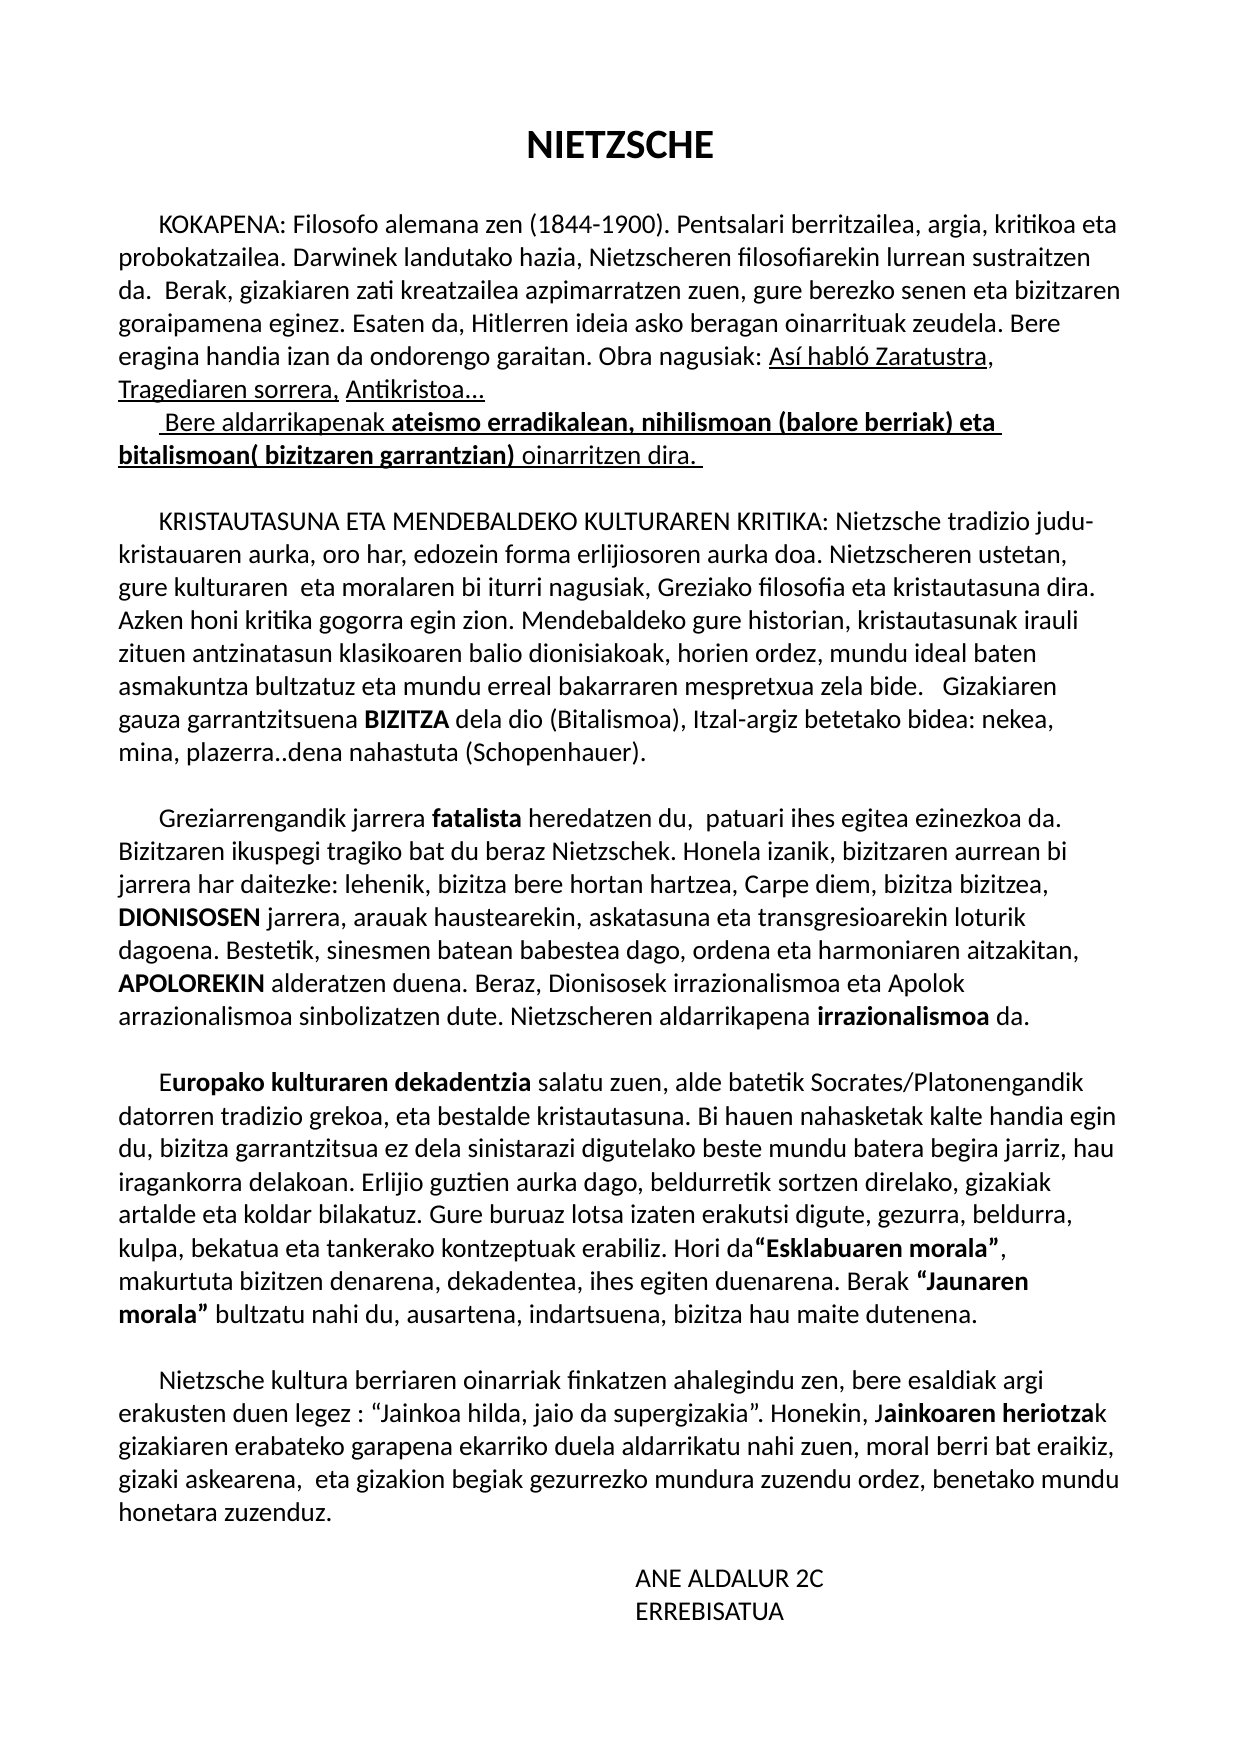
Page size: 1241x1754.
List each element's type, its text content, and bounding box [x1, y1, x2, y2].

text KRISTAUTASUNA ETA MENDEBALDEKO KULTURAREN KRITIKA: Nietzsche tradizio judu-kristauaren aurka, oro har, edozein forma erlijiosoren aurka doa. Nietzscheren ustetan, gure kulturaren eta moralaren bi iturri nagusiak, Greziako filosofia eta kristautasuna dira. Azken honi kritika gogorra egin zion. Mendebaldeko gure historian, kristautasunak irauli zituen antzinatasun klasikoaren balio dionisiakoak, horien ordez, mundu ideal baten asmakuntza bultzatuz eta mundu erreal bakarraren mespretxua zela bide. Gizakiaren gauza garrantzitsuena BIZITZA dela dio (Bitalismoa), Itzal-argiz betetako bidea: nekea, mina, plazerra..dena nahastuta (Schopenhauer). [118, 504, 1122, 768]
text ERREBISATUA [118, 1594, 1122, 1627]
text NIETZSCHE [118, 118, 1122, 169]
text Bere aldarrikapenak ateismo erradikalean, nihilismoan (balore berriak) eta bitalismoan( bizitzaren garrantzian) oinarritzen dira. [118, 405, 1122, 471]
text Nietzsche kultura berriaren oinarriak finkatzen ahalegindu zen, bere esaldiak argi erakusten duen legez : “Jainkoa hilda, jaio da supergizakia”. Honekin, Jainkoaren heriotzak gizakiaren erabateko garapena ekarriko duela aldarrikatu nahi zuen, moral berri bat eraikiz, gizaki askearena, eta gizakion begiak gezurrezko mundura zuzendu ordez, benetako mundu honetara zuzenduz. [118, 1363, 1122, 1528]
text KOKAPENA: Filosofo alemana zen (1844-1900). Pentsalari berritzailea, argia, kritikoa eta probokatzailea. Darwinek landutako hazia, Nietzscheren filosofiarekin lurrean sustraitzen da. Berak, gizakiaren zati kreatzailea azpimarratzen zuen, gure berezko senen eta bizitzaren goraipamena eginez. Esaten da, Hitlerren ideia asko beragan oinarrituak zeudela. Bere eragina handia izan da ondorengo garaitan. Obra nagusiak: Así habló Zaratustra, Tragediaren sorrera, Antikristoa... [118, 207, 1122, 405]
text Europako kulturaren dekadentzia salatu zuen, alde batetik Socrates/Platonengandik datorren tradizio grekoa, eta bestalde kristautasuna. Bi hauen nahasketak kalte handia egin du, bizitza garrantzitsua ez dela sinistarazi digutelako beste mundu batera begira jarriz, hau iragankorra delakoan. Erlijio guztien aurka dago, beldurretik sortzen direlako, gizakiak artalde eta koldar bilakatuz. Gure buruaz lotsa izaten erakutsi digute, gezurra, beldurra, kulpa, bekatua eta tankerako kontzeptuak erabiliz. Hori da“Esklabuaren morala”, makurtuta bizitzen denarena, dekadentea, ihes egiten duenarena. Berak “Jaunaren morala” bultzatu nahi du, ausartena, indartsuena, bizitza hau maite dutenena. [118, 1066, 1122, 1330]
text Greziarrengandik jarrera fatalista heredatzen du, patuari ihes egitea ezinezkoa da. Bizitzaren ikuspegi tragiko bat du beraz Nietzschek. Honela izanik, bizitzaren aurrean bi jarrera har daitezke: lehenik, bizitza bere hortan hartzea, Carpe diem, bizitza bizitzea, DIONISOSEN jarrera, arauak haustearekin, askatasuna eta transgresioarekin loturik dagoena. Bestetik, sinesmen batean babestea dago, ordena eta harmoniaren aitzakitan, APOLOREKIN alderatzen duena. Beraz, Dionisosek irrazionalismoa eta Apolok arrazionalismoa sinbolizatzen dute. Nietzscheren aldarrikapena irrazionalismoa da. [118, 801, 1122, 1033]
text ANE ALDALUR 2C [118, 1561, 1122, 1594]
